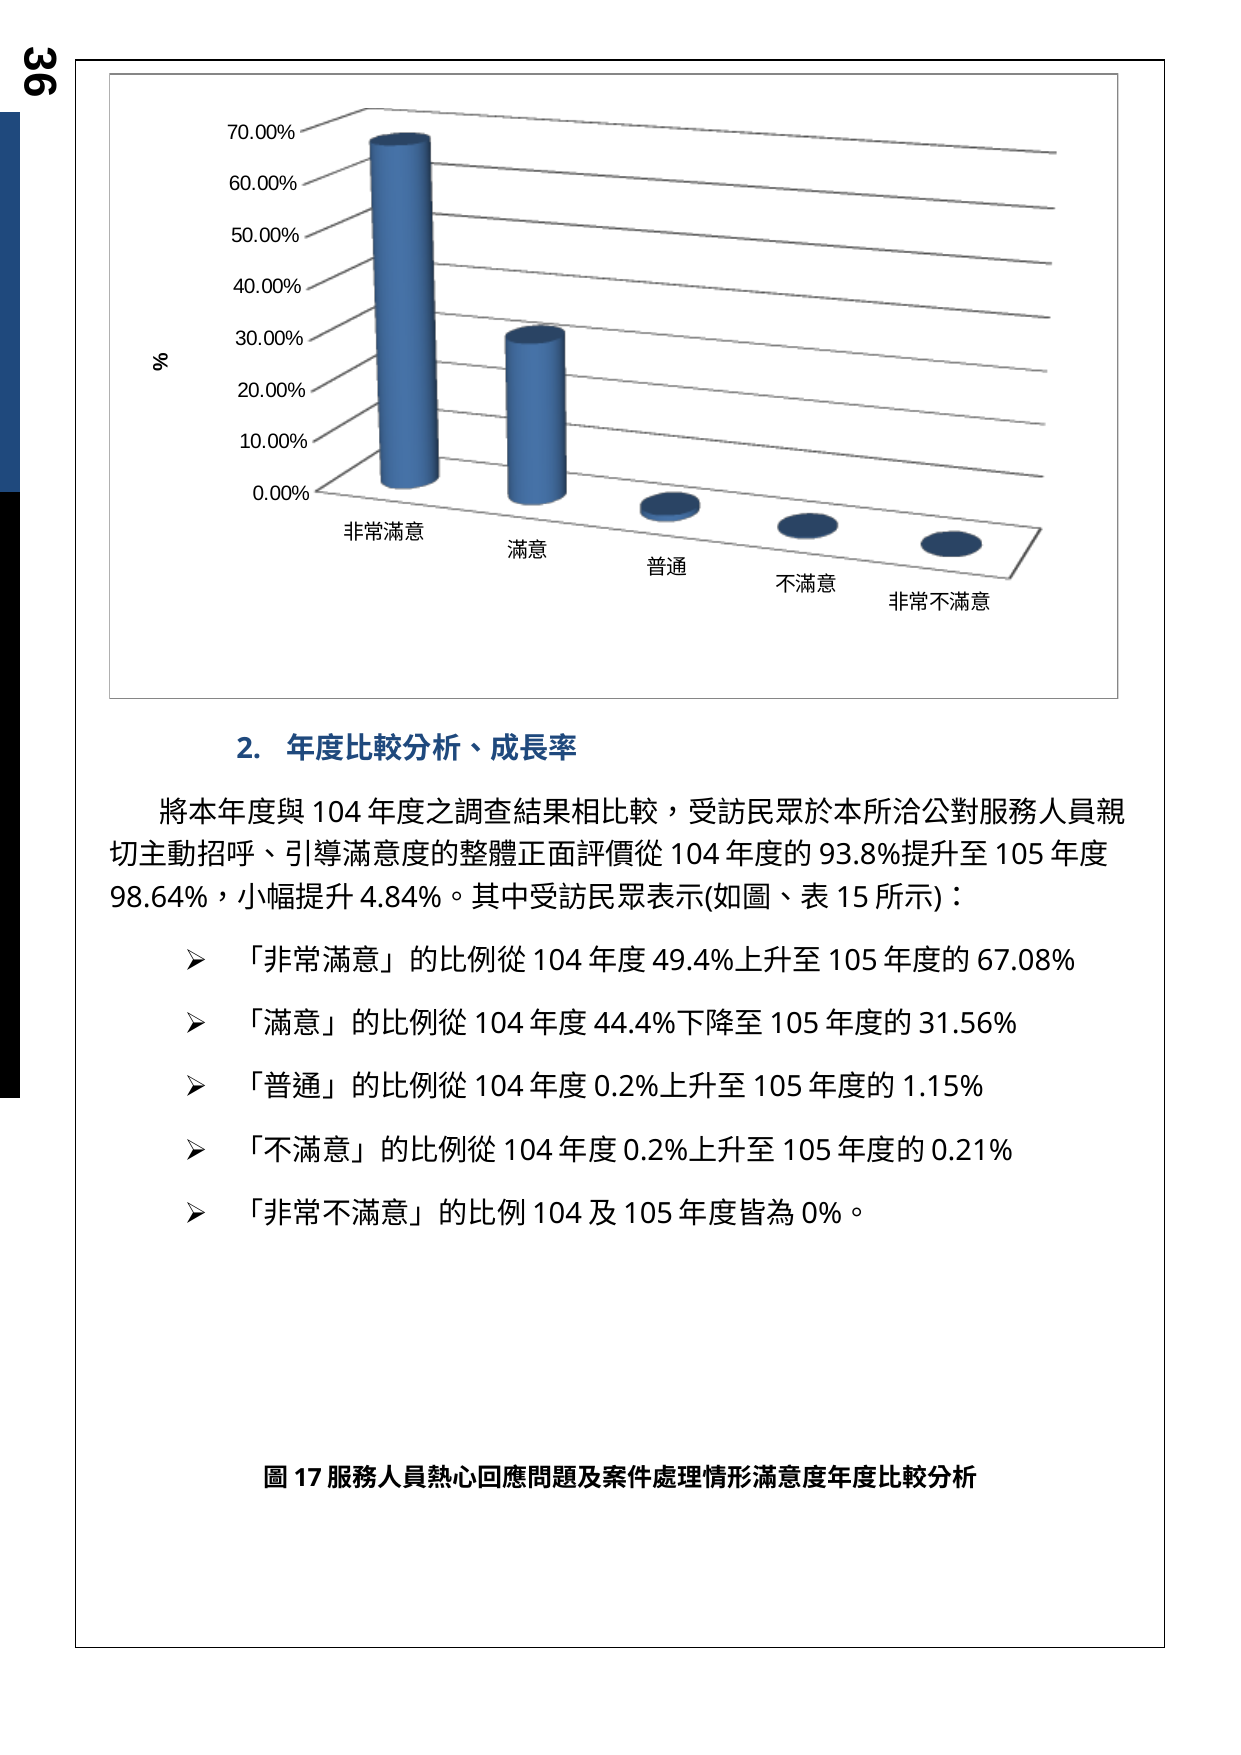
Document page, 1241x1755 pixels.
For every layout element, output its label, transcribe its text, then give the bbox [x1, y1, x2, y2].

text 將本年度與104年度之調查結果相比較，受訪民眾於本所洽公對服務人員親切主動招呼、引導滿意度的整體正面評價從104年度的93.8%提升至105年度98.64%，小幅提升4.84%。其中受訪民眾表示(如圖、表15所示)： [109, 788, 1131, 916]
list 「普通」的比例從104年度0.2%上升至105年度的1.15% [184, 1063, 1131, 1105]
list 「非常滿意」的比例從104年度49.4%上升至105年度的67.08% [184, 936, 1131, 979]
list 「不滿意」的比例從104年度0.2%上升至105年度的0.21% [184, 1126, 1131, 1168]
text 圖17服務人員熱心回應問題及案件處理情形滿意度年度比較分析 [109, 1458, 1131, 1494]
list 年度比較分析、成長率 [236, 725, 1131, 767]
list 「非常不滿意」的比例104及105年度皆為0%。 [184, 1189, 1131, 1232]
list 「滿意」的比例從104年度44.4%下降至105年度的31.56% [184, 999, 1131, 1042]
